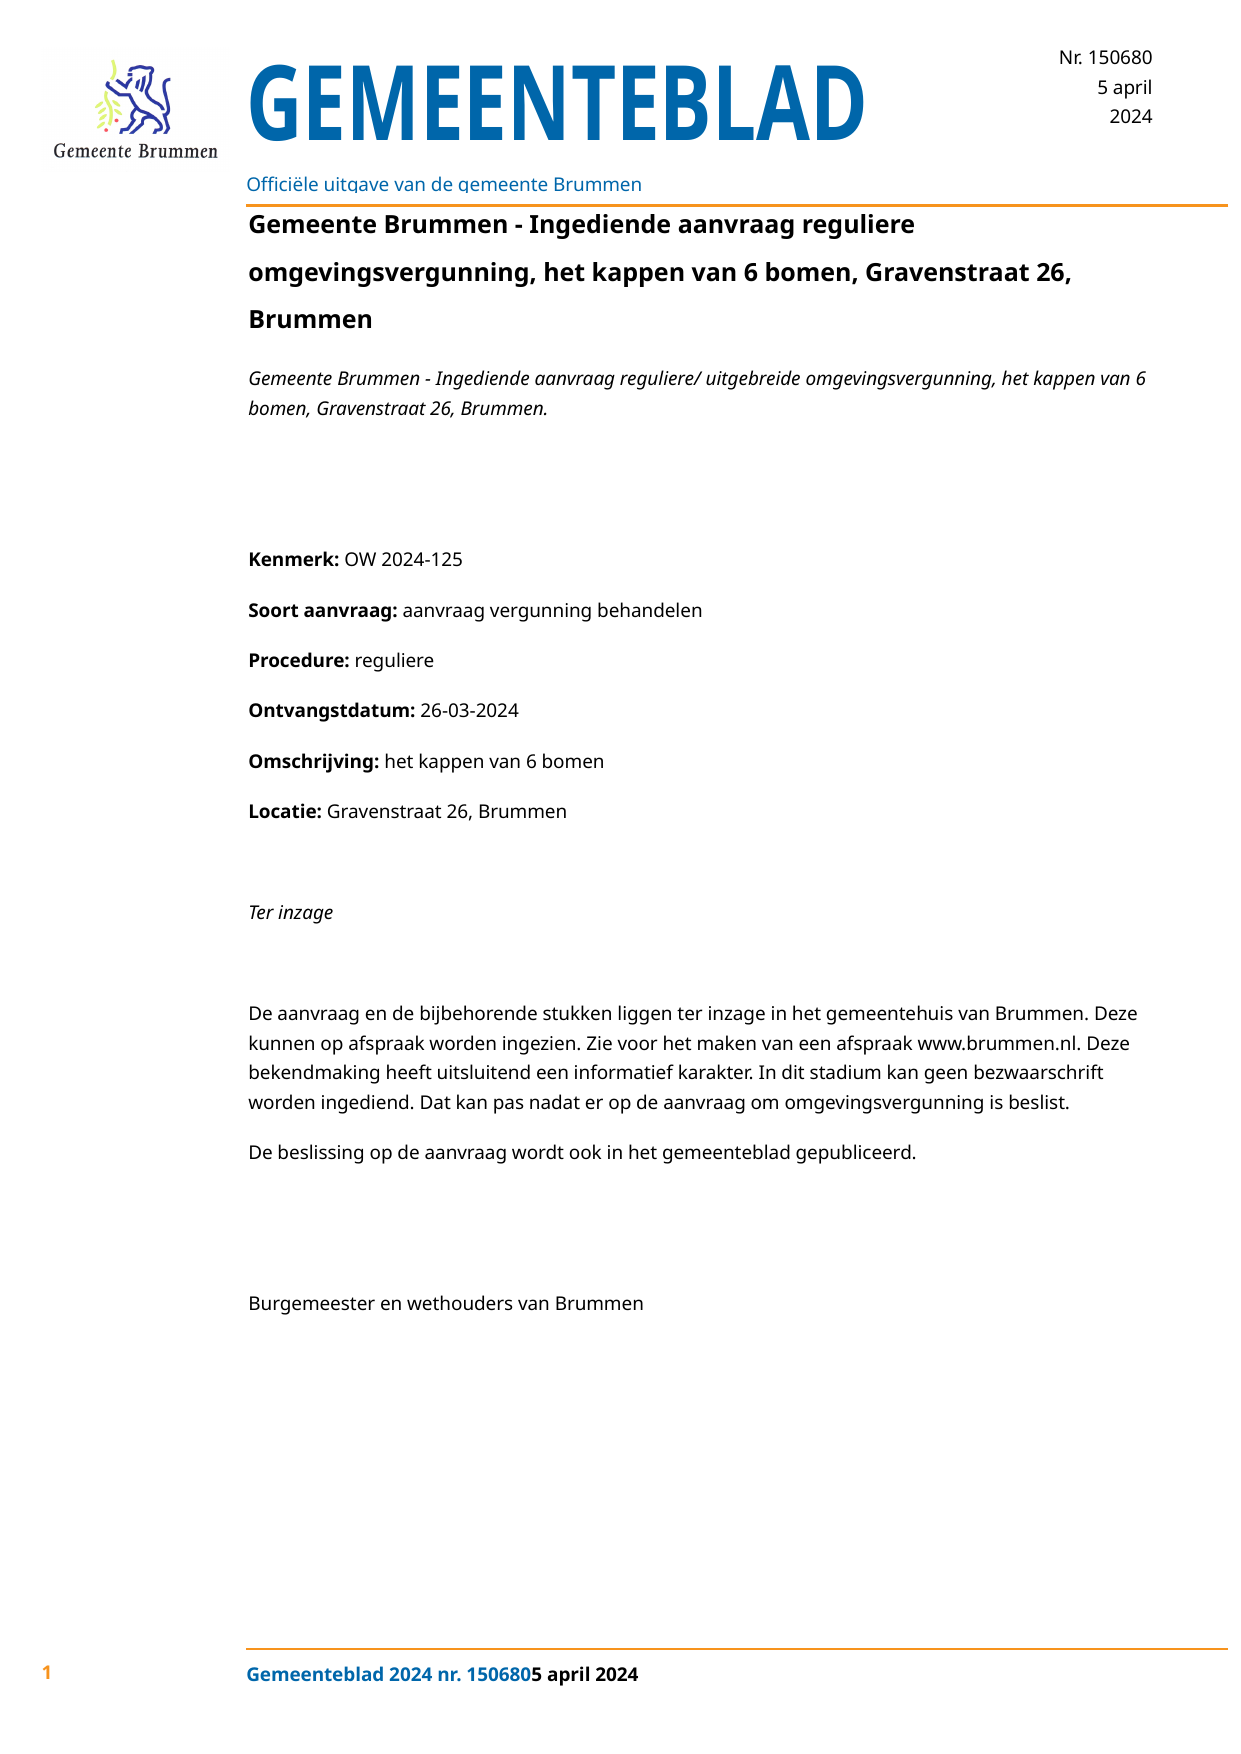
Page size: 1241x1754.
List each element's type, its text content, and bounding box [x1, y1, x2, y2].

text Burgemeester en wethouders van Brummen [248, 1291, 1152, 1316]
text Procedure: reguliere [248, 647, 1152, 673]
text De aanvraag en de bijbehorende stukken liggen ter inzage in het gemeentehuis van Brummen. Deze kunnen op afspraak worden ingezien. Zie voor het maken van een afspraak www.brummen.nl. Deze bekendmaking heeft uitsluitend een informatief karakter. In dit stadium kan geen bezwaarschrift worden ingediend. Dat kan pas nadat er op de aanvraag om omgevingsvergunning is beslist. [248, 1000, 1152, 1114]
text Locatie: Gravenstraat 26, Brummen [248, 798, 1152, 824]
text Omschrijving: het kappen van 6 bomen [248, 748, 1152, 774]
text Soort aanvraag: aanvraag vergunning behandelen [248, 597, 1152, 622]
text Kenmerk: OW 2024-125 [248, 546, 1152, 572]
text Ter inzage [248, 899, 1152, 925]
text De beslissing op de aanvraag wordt ook in het gemeenteblad gepubliceerd. [248, 1139, 1152, 1165]
text Gemeente Brummen - Ingediende aanvraag reguliere/ uitgebreide omgevingsvergunning, het kappen van 6 bomen, Gravenstraat 26, Brummen. [248, 366, 1152, 421]
text Gemeente Brummen - Ingediende aanvraag reguliere omgevingsvergunning, het kappen van 6 bomen, Gravenstraat 26, Brummen [248, 207, 1152, 336]
picture [41, 47, 231, 172]
text Ontvangstdatum: 26-03-2024 [248, 698, 1152, 723]
